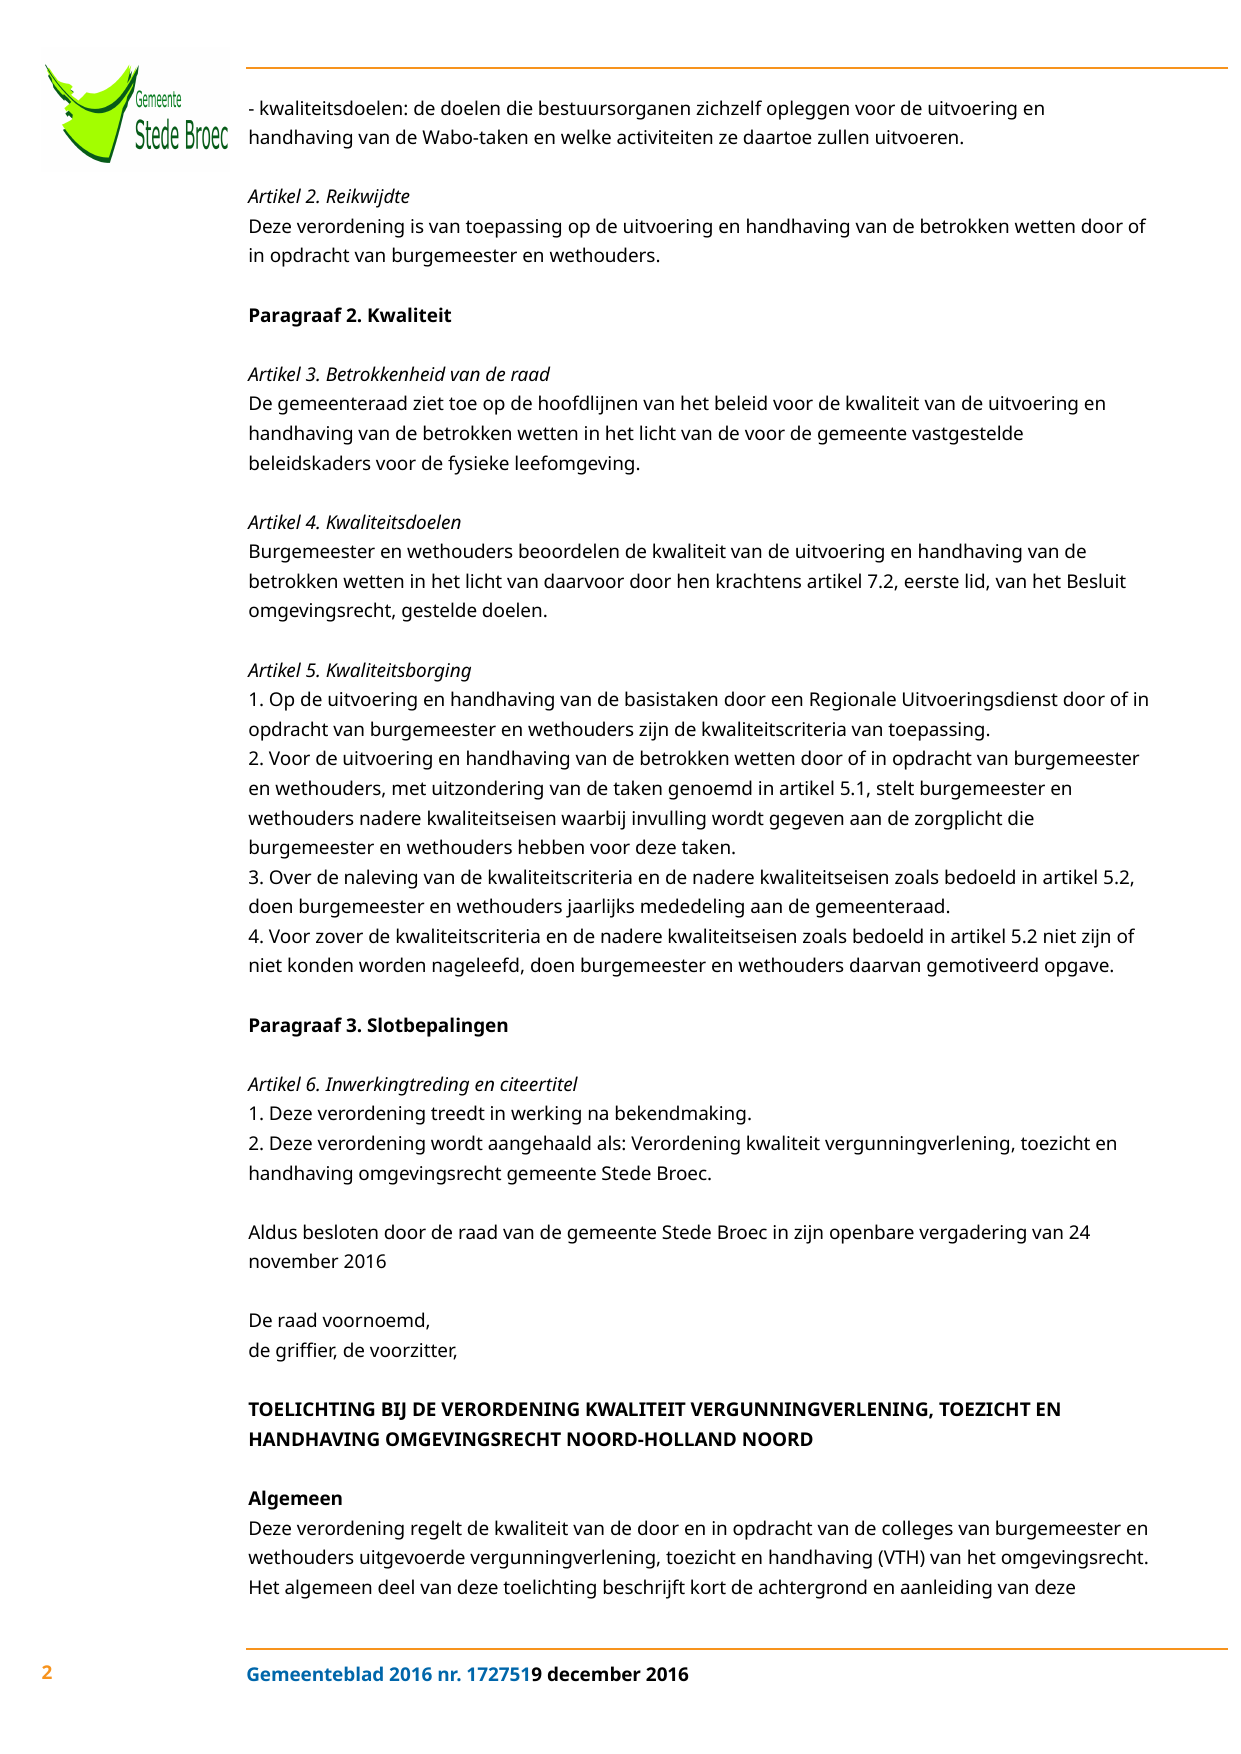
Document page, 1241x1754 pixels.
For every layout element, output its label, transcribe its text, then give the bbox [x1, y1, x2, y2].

text Artikel 3. Betrokkenheid van de raad [248, 361, 1152, 387]
text 1. Deze verordening treedt in werking na bekendmaking. [248, 1101, 1152, 1126]
text 1. Op de uitvoering en handhaving van de basistaken door een Regionale Uitvoeringsdienst door of in opdracht van burgemeester en wethouders zijn de kwaliteitscriteria van toepassing. [248, 686, 1152, 742]
text Burgemeester en wethouders beoordelen de kwaliteit van de uitvoering en handhaving van de betrokken wetten in het licht van daarvoor door hen krachtens artikel 7.2, eerste lid, van het Besluit omgevingsrecht, gestelde doelen. [248, 538, 1152, 623]
text Paragraaf 2. Kwaliteit [248, 302, 1152, 328]
text Deze verordening regelt de kwaliteit van de door en in opdracht van de colleges van burgemeester en wethouders uitgevoerde vergunningverlening, toezicht en handhaving (VTH) van het omgevingsrecht. Het algemeen deel van deze toelichting beschrijft kort de achtergrond en aanleiding van deze [248, 1515, 1152, 1600]
text De gemeenteraad ziet toe op de hoofdlijnen van het beleid voor de kwaliteit van de uitvoering en handhaving van de betrokken wetten in het licht van de voor de gemeente vastgestelde beleidskaders voor de fysieke leefomgeving. [248, 391, 1152, 476]
text Artikel 5. Kwaliteitsborging [248, 657, 1152, 683]
text 3. Over de naleving van de kwaliteitscriteria en de nadere kwaliteitseisen zoals bedoeld in artikel 5.2, doen burgemeester en wethouders jaarlijks mededeling aan de gemeenteraad. [248, 864, 1152, 919]
text de griffier, de voorzitter, [248, 1337, 1152, 1363]
text TOELICHTING BIJ DE VERORDENING KWALITEIT VERGUNNINGVERLENING, TOEZICHT EN HANDHAVING OMGEVINGSRECHT NOORD-HOLLAND NOORD [248, 1396, 1152, 1452]
text Artikel 4. Kwaliteitsdoelen [248, 509, 1152, 535]
text - kwaliteitsdoelen: de doelen die bestuursorganen zichzelf opleggen voor de uitvoering en handhaving van de Wabo-taken en welke activiteiten ze daartoe zullen uitvoeren. [248, 95, 1152, 150]
text 2. Voor de uitvoering en handhaving van de betrokken wetten door of in opdracht van burgemeester en wethouders, met uitzondering van de taken genoemd in artikel 5.1, stelt burgemeester en wethouders nadere kwaliteitseisen waarbij invulling wordt gegeven aan de zorgplicht die burgemeester en wethouders hebben voor deze taken. [248, 746, 1152, 860]
picture [41, 47, 231, 172]
text De raad voornoemd, [248, 1308, 1152, 1333]
text Artikel 2. Reikwijdte [248, 183, 1152, 209]
text Aldus besloten door de raad van de gemeente Stede Broec in zijn openbare vergadering van 24 november 2016 [248, 1219, 1152, 1274]
text Artikel 6. Inwerkingtreding en citeertitel [248, 1071, 1152, 1097]
text Paragraaf 3. Slotbepalingen [248, 1012, 1152, 1038]
text 2. Deze verordening wordt aangehaald als: Verordening kwaliteit vergunningverlening, toezicht en handhaving omgevingsrecht gemeente Stede Broec. [248, 1130, 1152, 1186]
text Deze verordening is van toepassing op de uitvoering en handhaving van de betrokken wetten door of in opdracht van burgemeester en wethouders. [248, 213, 1152, 268]
text 4. Voor zover de kwaliteitscriteria en de nadere kwaliteitseisen zoals bedoeld in artikel 5.2 niet zijn of niet konden worden nageleefd, doen burgemeester en wethouders daarvan gemotiveerd opgave. [248, 923, 1152, 978]
text Algemeen [248, 1485, 1152, 1511]
